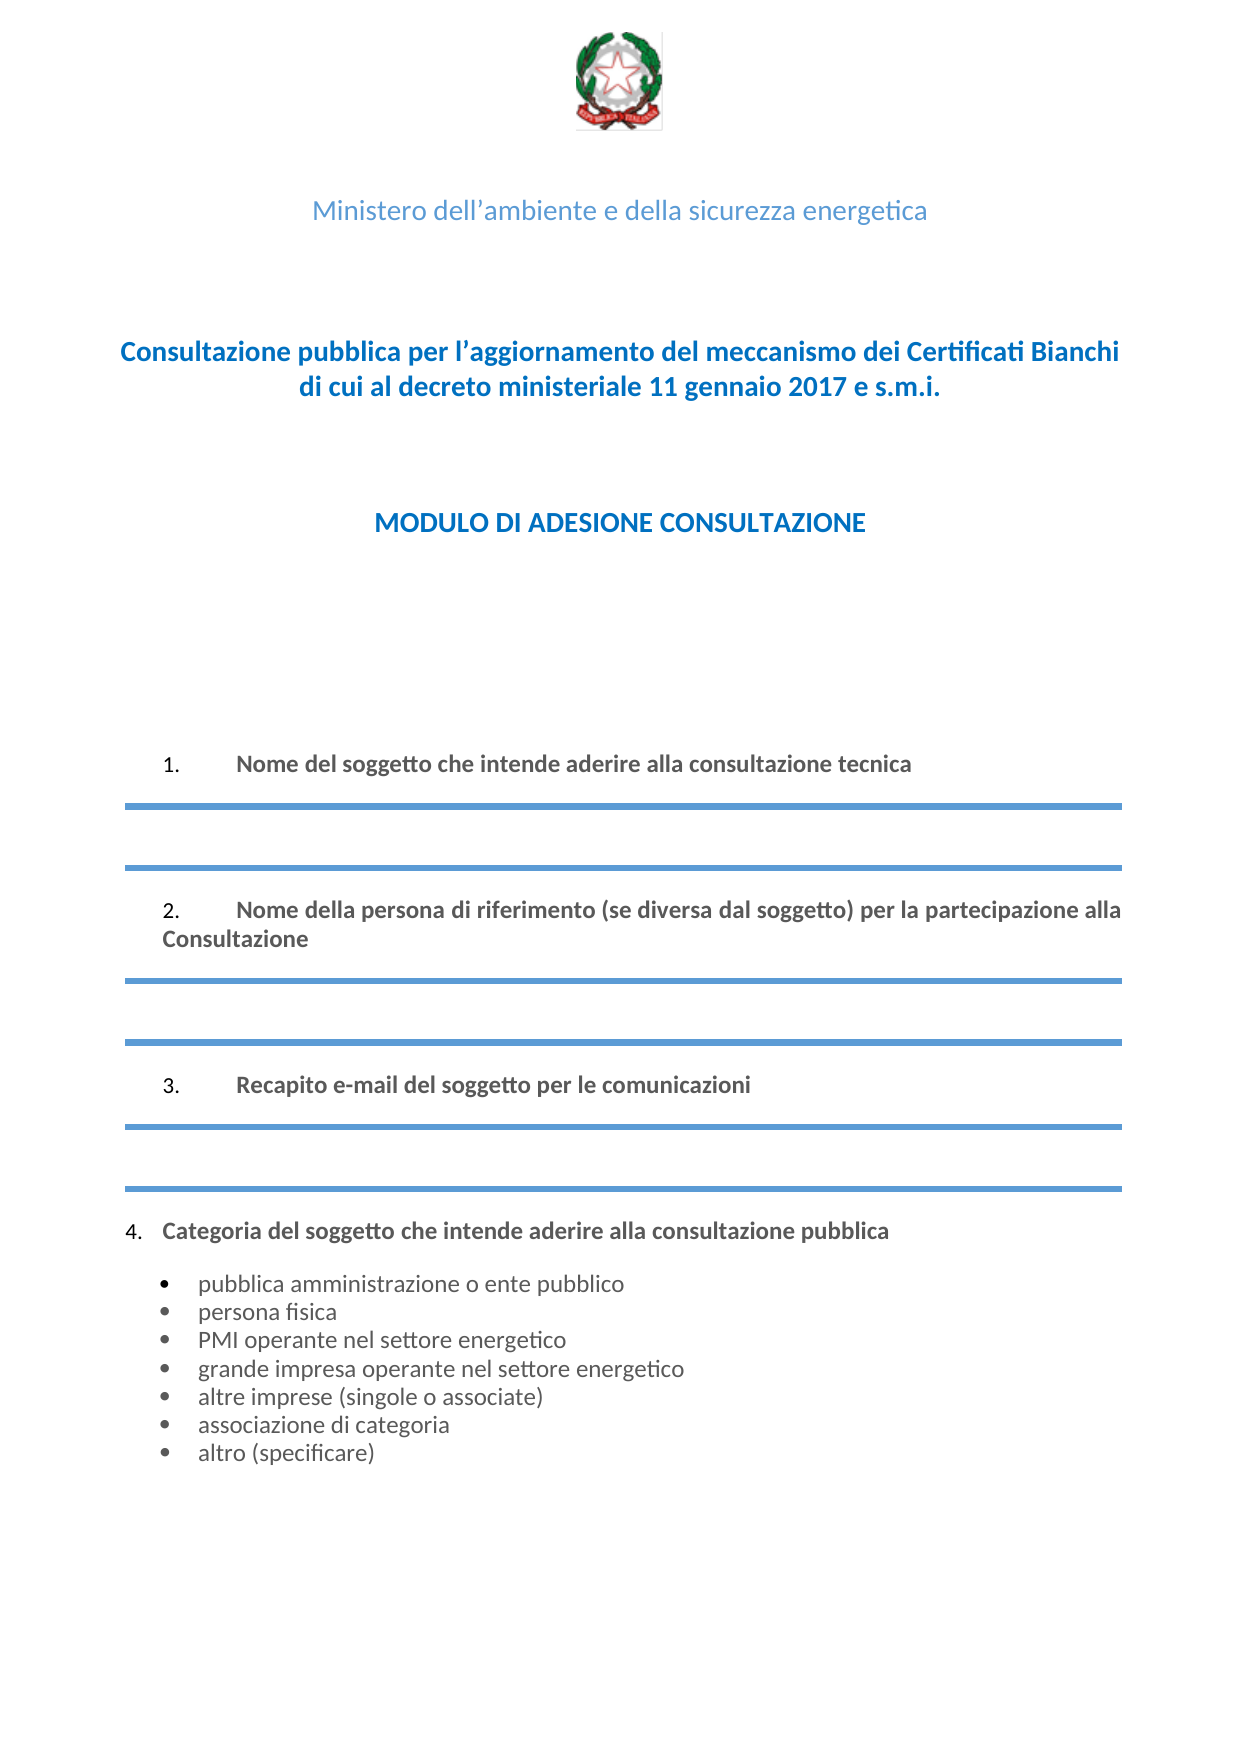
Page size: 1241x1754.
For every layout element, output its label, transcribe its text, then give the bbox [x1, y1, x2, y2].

list PMI operante nel settore energetico [160, 1326, 1122, 1354]
list grande impresa operante nel settore energetico [160, 1354, 1122, 1383]
list Nome del soggetto che intende aderire alla consultazione tecnica [162, 750, 1122, 778]
list Categoria del soggetto che intende aderire alla consultazione pubblica [125, 1217, 1122, 1245]
list persona fisica [160, 1298, 1122, 1326]
list altre imprese (singole o associate) [160, 1383, 1122, 1411]
text MODULO DI ADESIONE CONSULTAZIONE [118, 504, 1122, 539]
text Consultazione pubblica per l’aggiornamento del meccanismo dei Certificati Bianchi di cui al decreto ministeriale 11 gennaio 2017 e s.m.i. [118, 333, 1122, 404]
table_header [125, 984, 1122, 1039]
list Nome della persona di riferimento (se diversa dal soggetto) per la partecipazione alla Consultazione [162, 896, 1122, 953]
table_header [125, 810, 1122, 865]
table_header [125, 1130, 1122, 1186]
list associazione di categoria [160, 1411, 1122, 1439]
list altro (specificare) [161, 1439, 1122, 1467]
list Recapito e-mail del soggetto per le comunicazioni [162, 1071, 1122, 1099]
list pubblica amministrazione o ente pubblico [160, 1270, 1122, 1298]
